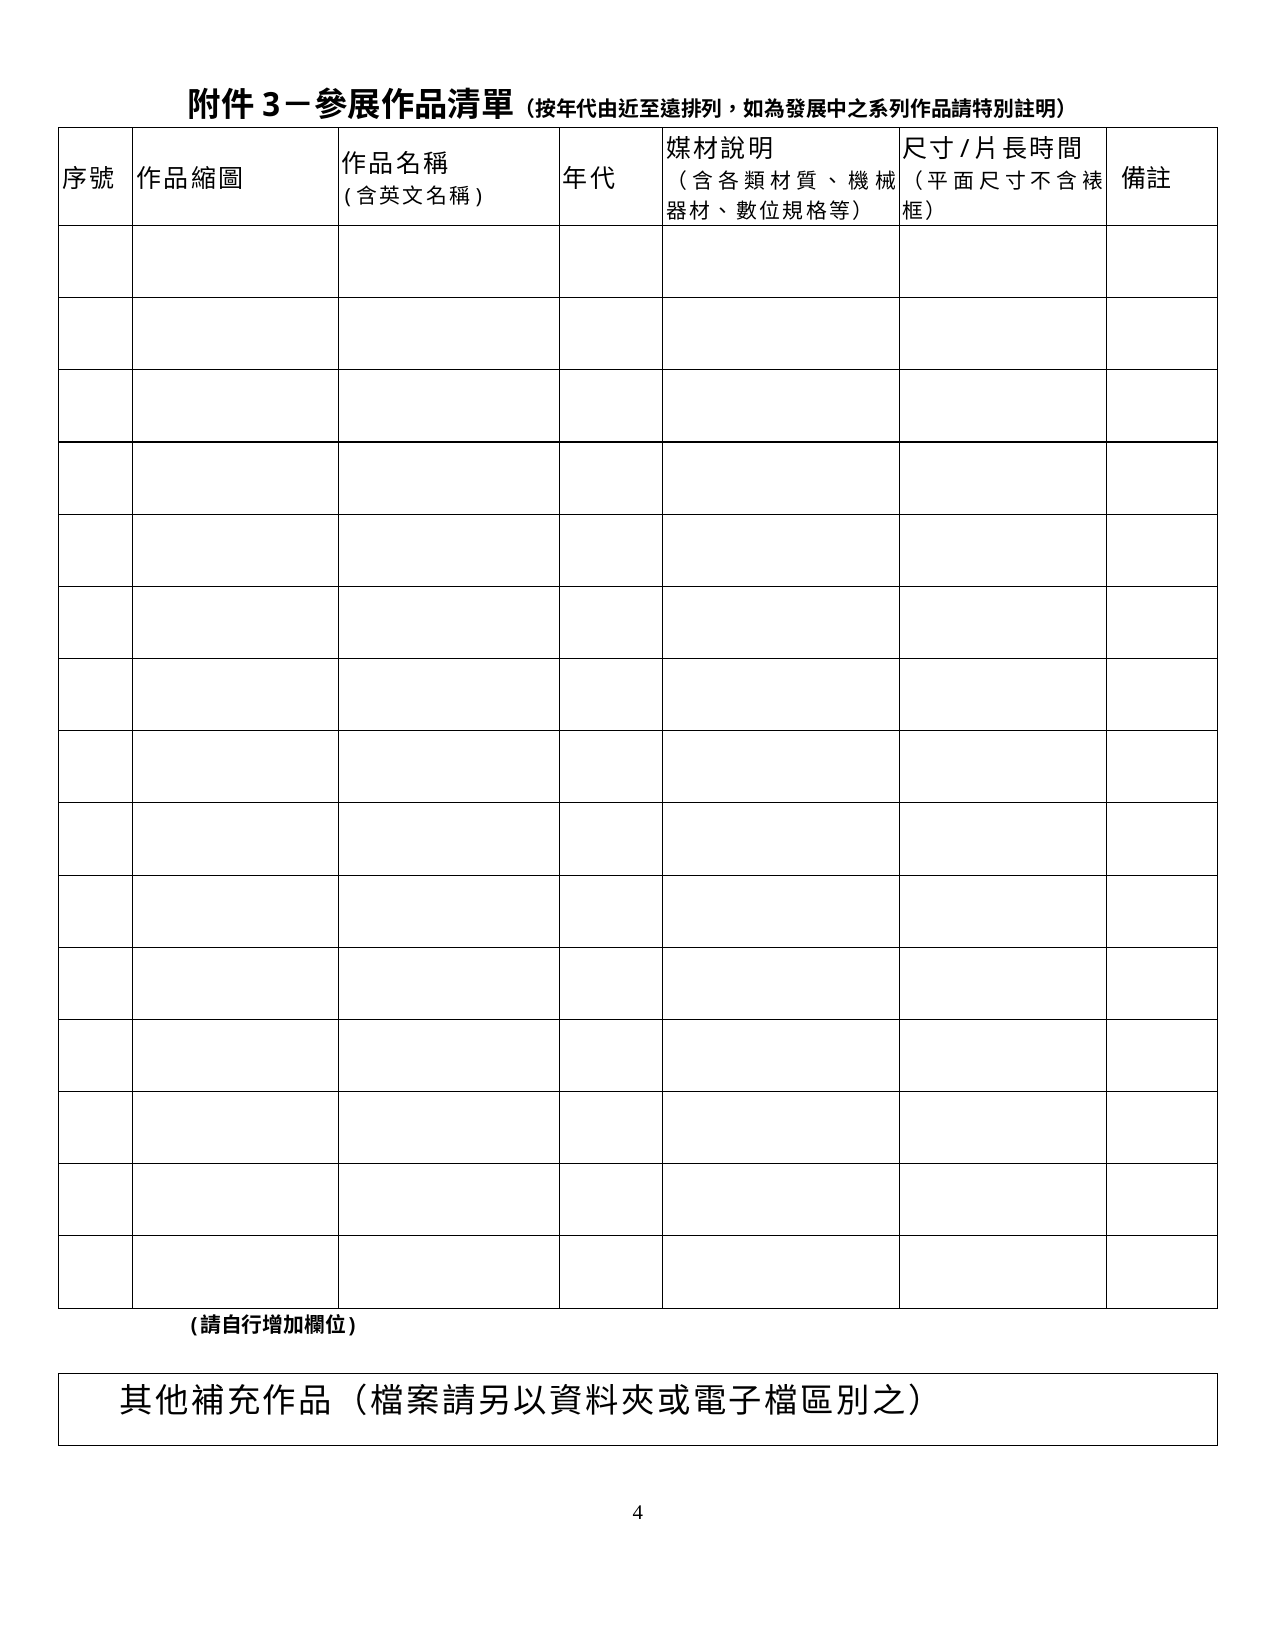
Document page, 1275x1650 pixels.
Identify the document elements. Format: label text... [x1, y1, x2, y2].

table_cell [900, 803, 1106, 874]
table_cell [560, 948, 662, 1019]
table_cell [560, 587, 662, 658]
table_cell [339, 803, 559, 874]
table_cell [59, 226, 132, 297]
table_cell [900, 948, 1106, 1019]
table_cell [133, 803, 338, 874]
table_cell [133, 659, 338, 730]
table_cell [663, 370, 899, 441]
table_cell [560, 226, 662, 297]
table_cell [1107, 226, 1217, 297]
table_cell [1107, 948, 1217, 1019]
table_cell [900, 1164, 1106, 1235]
table_cell [900, 731, 1106, 802]
table_cell [133, 1092, 338, 1163]
table_cell [560, 876, 662, 947]
table_cell [59, 1236, 132, 1308]
table_cell [133, 226, 338, 297]
table_cell [133, 515, 338, 586]
table_cell [1107, 1164, 1217, 1235]
table_cell [1107, 1236, 1217, 1308]
table_cell [133, 370, 338, 441]
table_cell [1107, 370, 1217, 441]
table_cell [133, 948, 338, 1019]
table_cell [560, 1092, 662, 1163]
table_cell [560, 731, 662, 802]
table_cell [339, 587, 559, 658]
table_cell [900, 226, 1106, 297]
table_cell [663, 1092, 899, 1163]
table_cell [133, 1020, 338, 1091]
table_cell [59, 876, 132, 947]
table_cell [900, 1236, 1106, 1308]
table_cell [663, 515, 899, 586]
table_cell [663, 226, 899, 297]
table_cell [663, 587, 899, 658]
table_cell [59, 515, 132, 586]
table_cell [133, 731, 338, 802]
table_cell [663, 876, 899, 947]
table_cell [59, 443, 132, 513]
table_header 序號 [59, 128, 132, 225]
table_cell [339, 731, 559, 802]
table_cell [663, 443, 899, 513]
table_cell [339, 298, 559, 369]
table_cell [133, 1236, 338, 1308]
table_cell [1107, 876, 1217, 947]
table_header 作品名稱 (含英文名稱) [339, 128, 559, 225]
table_cell [339, 370, 559, 441]
table_cell [339, 1092, 559, 1163]
table_cell [900, 370, 1106, 441]
table_cell [560, 298, 662, 369]
table_cell [663, 1236, 899, 1308]
table_cell [59, 1020, 132, 1091]
table_cell [560, 1236, 662, 1308]
table_cell [560, 1164, 662, 1235]
table_cell [133, 587, 338, 658]
table_header 媒材說明 （含各類材質、機械器材、數位規格等） [663, 128, 899, 225]
table_cell [1107, 298, 1217, 369]
table_cell [59, 1164, 132, 1235]
table_cell [560, 443, 662, 513]
table_cell [339, 1164, 559, 1235]
table_cell [133, 298, 338, 369]
text 附件3－參展作品清單（按年代由近至遠排列，如為發展中之系列作品請特別註明） [187, 75, 1087, 127]
table_cell [133, 876, 338, 947]
table_cell [663, 1020, 899, 1091]
table_cell [59, 731, 132, 802]
table_cell [339, 948, 559, 1019]
table_cell [560, 370, 662, 441]
table_cell [900, 876, 1106, 947]
table_header 尺寸/片長時間 （平面尺寸不含裱框） [900, 128, 1106, 225]
table_cell [59, 1092, 132, 1163]
table_cell [900, 515, 1106, 586]
table_cell [339, 226, 559, 297]
table_cell [900, 659, 1106, 730]
table_cell [339, 515, 559, 586]
table_cell [59, 948, 132, 1019]
table_cell [900, 1020, 1106, 1091]
table_cell [663, 659, 899, 730]
table_header 作品縮圖 [133, 128, 338, 225]
table_cell [1107, 731, 1217, 802]
table_cell [339, 1020, 559, 1091]
table_cell [1107, 515, 1217, 586]
table_cell [133, 443, 338, 513]
table_cell [133, 1164, 338, 1235]
table_cell [1107, 803, 1217, 874]
table_cell [663, 731, 899, 802]
table_cell [900, 298, 1106, 369]
table_cell [339, 1236, 559, 1308]
table_cell [663, 298, 899, 369]
table_cell [663, 803, 899, 874]
table_cell [900, 1092, 1106, 1163]
table_cell [1107, 1020, 1217, 1091]
table_header 其他補充作品（檔案請另以資料夾或電子檔區別之） [59, 1374, 1217, 1445]
table_cell [339, 876, 559, 947]
table_cell [1107, 1092, 1217, 1163]
table_header 備註 [1107, 128, 1217, 225]
table_cell [59, 298, 132, 369]
table_cell [339, 443, 559, 513]
table_cell [59, 659, 132, 730]
table_cell [560, 1020, 662, 1091]
table_cell [663, 1164, 899, 1235]
table_cell [59, 803, 132, 874]
text (請自行增加欄位) [187, 1309, 1087, 1339]
table_cell [1107, 587, 1217, 658]
table_cell [1107, 443, 1217, 513]
table_cell [560, 803, 662, 874]
table_cell [900, 443, 1106, 513]
table_cell [1107, 659, 1217, 730]
table_cell [339, 659, 559, 730]
table_cell [59, 587, 132, 658]
table_cell [900, 587, 1106, 658]
table_cell [663, 948, 899, 1019]
table_cell [560, 515, 662, 586]
table_header 年代 [560, 128, 662, 225]
table_cell [59, 370, 132, 441]
table_cell [560, 659, 662, 730]
